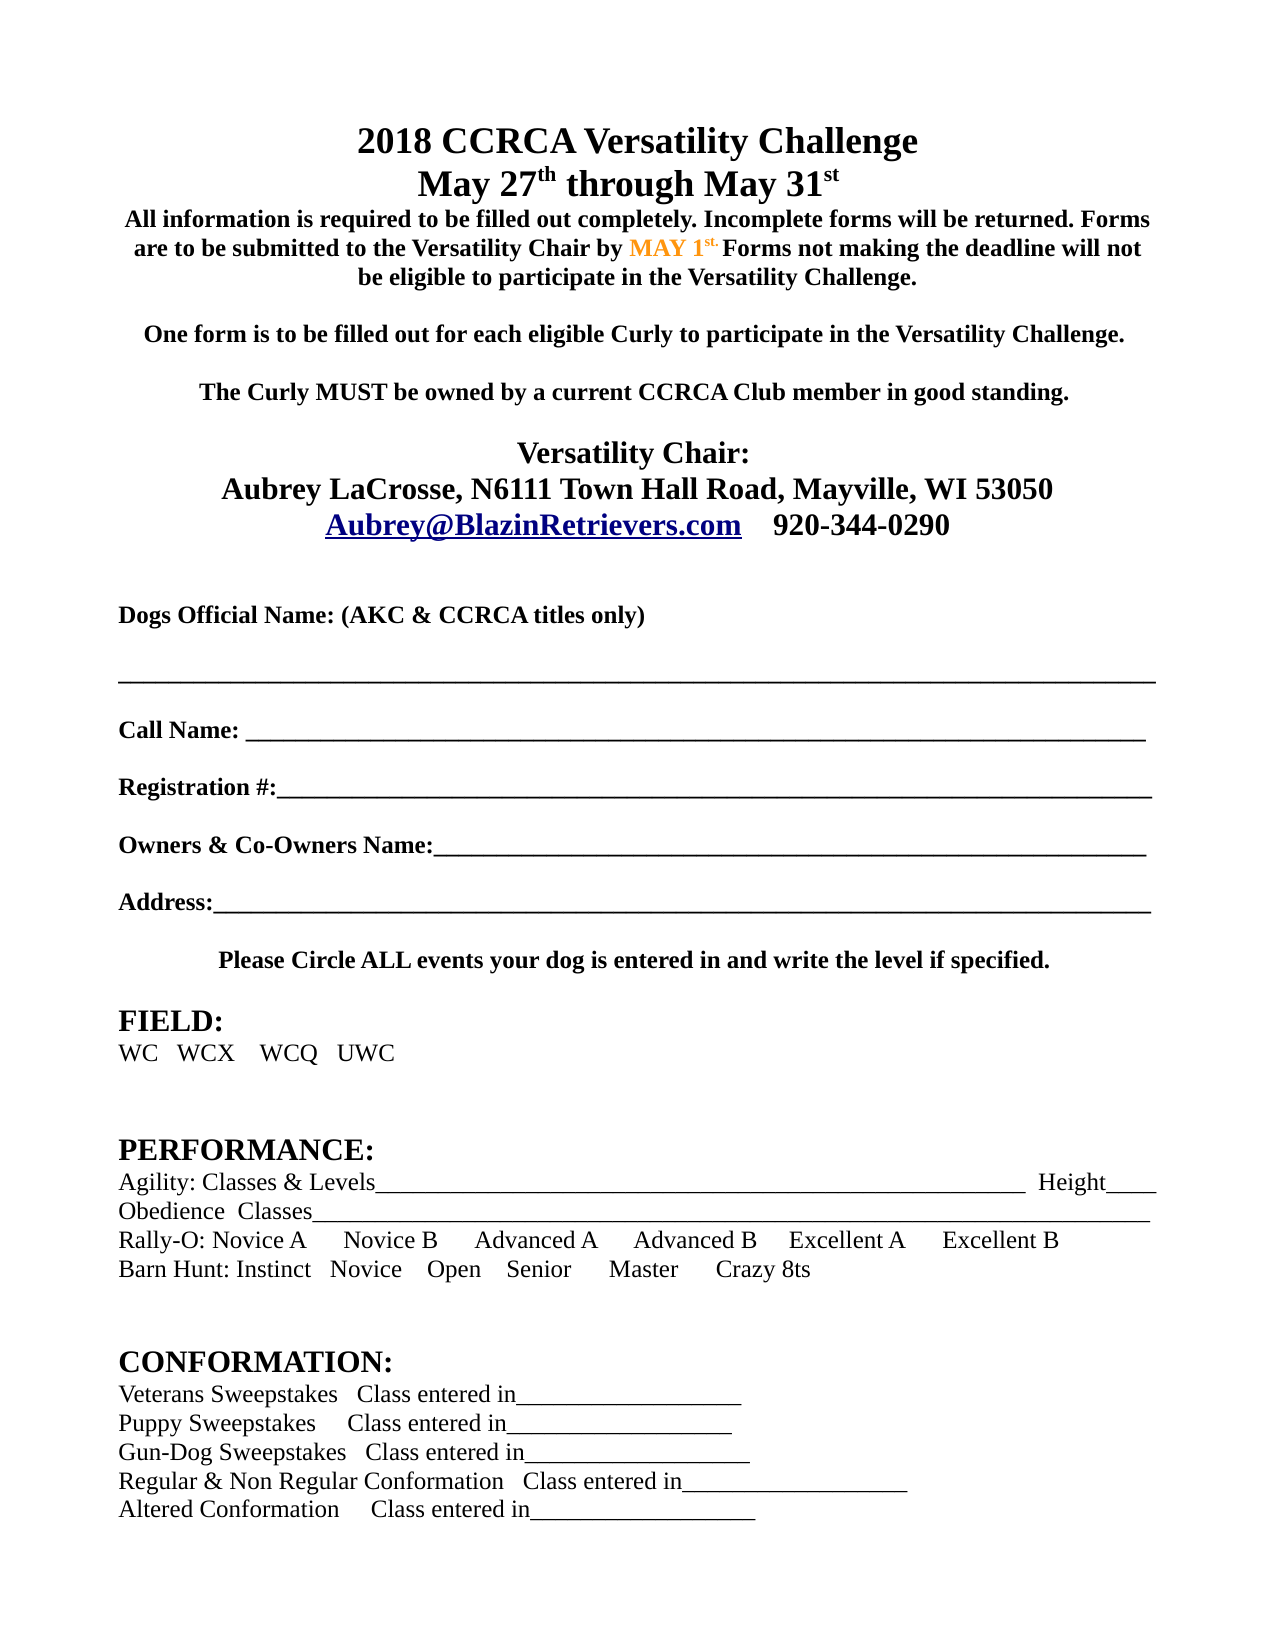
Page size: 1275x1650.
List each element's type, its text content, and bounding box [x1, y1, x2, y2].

text Agility: Classes & Levels____________________________________________________ Height____ [118, 1167, 1157, 1196]
text 2018 CCRCA Versatility Challenge [118, 118, 1157, 161]
text Veterans Sweepstakes Class entered in__________________ [118, 1379, 1157, 1408]
text Rally-O: Novice A Novice B Advanced A Advanced B Excellent A Excellent B [118, 1225, 1157, 1254]
text Puppy Sweepstakes Class entered in__________________ [118, 1408, 1157, 1437]
text All information is required to be filled out completely. Incomplete forms will be returned. Forms are to be submitted to the Versatility Chair by MAY 1st. Forms not making the deadline will not be eligible to participate in the Versatility Challenge. [118, 204, 1157, 291]
text Aubrey LaCrosse, N6111 Town Hall Road, Mayville, WI 53050 [118, 470, 1157, 506]
text Versatility Chair: [118, 434, 1157, 470]
text The Curly MUST be owned by a current CCRCA Club member in good standing. [118, 377, 1157, 406]
text PERFORMANCE: [118, 1132, 1157, 1167]
text ___________________________________________________________________________________ [118, 657, 1157, 686]
text One form is to be filled out for each eligible Curly to participate in the Versatility Challenge. [118, 319, 1157, 348]
text Barn Hunt: Instinct Novice Open Senior Master Crazy 8ts [118, 1254, 1157, 1282]
text CONFORMATION: [118, 1344, 1157, 1379]
text Gun-Dog Sweepstakes Class entered in__________________ [118, 1437, 1157, 1466]
text Regular & Non Regular Conformation Class entered in__________________ [118, 1466, 1157, 1494]
text Address:___________________________________________________________________________ [118, 887, 1157, 916]
text May 27th through May 31st [118, 161, 1157, 204]
text WC WCX WCQ UWC [118, 1038, 1157, 1067]
text Aubrey@BlazinRetrievers.com 920-344-0290 [118, 506, 1157, 542]
text Dogs Official Name: (AKC & CCRCA titles only) [118, 600, 1157, 628]
text Please Circle ALL events your dog is entered in and write the level if specified. [118, 945, 1157, 973]
text Obedience Classes___________________________________________________________________ [118, 1196, 1157, 1225]
text Registration #:______________________________________________________________________ [118, 772, 1157, 801]
text FIELD: [118, 1002, 1157, 1038]
text Owners & Co-Owners Name:_________________________________________________________ [118, 830, 1157, 858]
text Altered Conformation Class entered in__________________ [118, 1494, 1157, 1523]
text Call Name: ________________________________________________________________________ [118, 715, 1157, 743]
